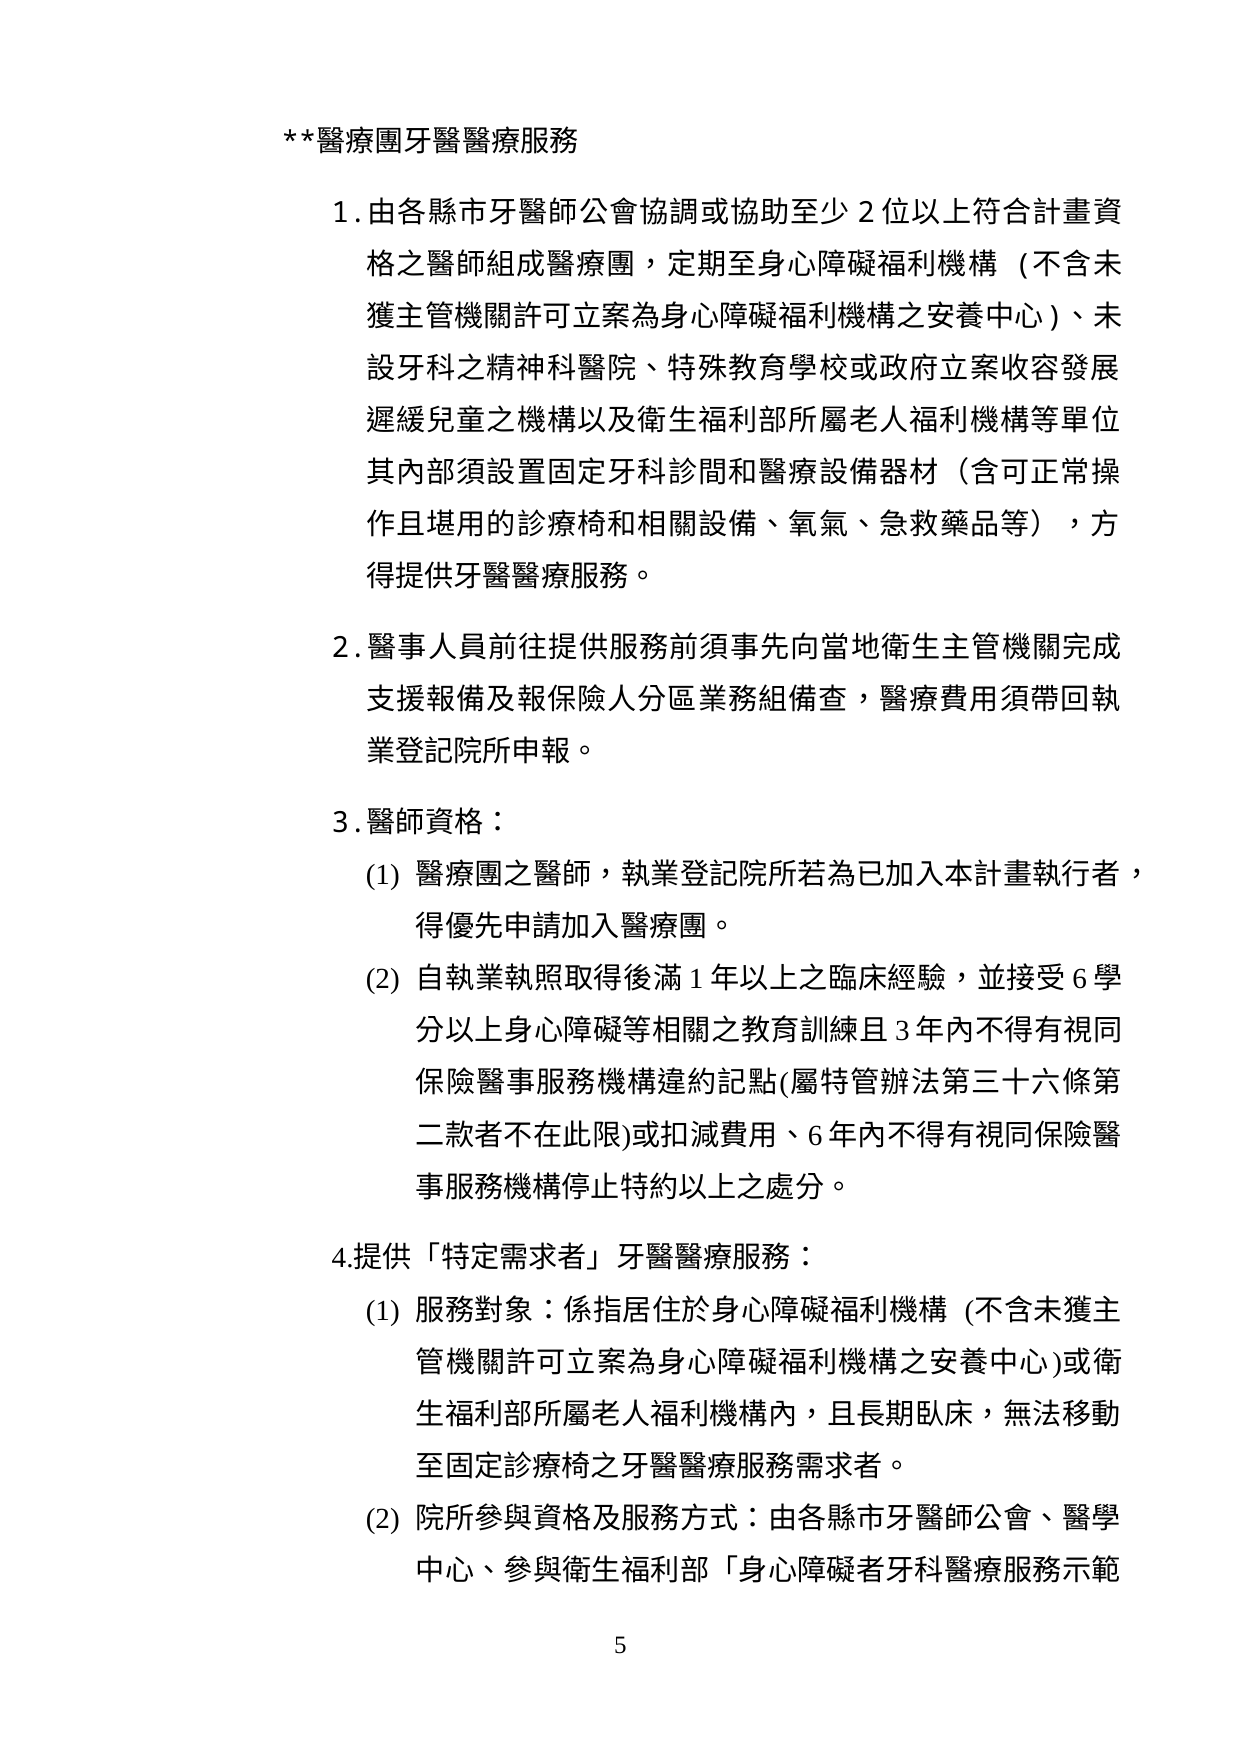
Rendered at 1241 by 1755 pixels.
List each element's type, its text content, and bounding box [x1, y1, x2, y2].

list 醫療團之醫師，執業登記院所若為已加入本計畫執行者，得優先申請加入醫療團。 [366, 843, 1122, 947]
text 1.由各縣市牙醫師公會協調或協助至少2位以上符合計畫資格之醫師組成醫療團，定期至身心障礙福利機構 (不含未獲主管機關許可立案為身心障礙福利機構之安養中心)、未設牙科之精神科醫院、特殊教育學校或政府立案收容發展遲緩兒童之機構以及衛生福利部所屬老人福利機構等單位，其內部須設置固定牙科診間和醫療設備器材（含可正常操作且堪用的診療椅和相關設備、氧氣、急救藥品等），方得提供牙醫醫療服務。 [331, 180, 1122, 597]
list 服務對象：係指居住於身心障礙福利機構 (不含未獲主管機關許可立案為身心障礙福利機構之安養中心)或衛生福利部所屬老人福利機構內，且長期臥床，無法移動至固定診療椅之牙醫醫療服務需求者。 [366, 1278, 1122, 1487]
list 自執業執照取得後滿1年以上之臨床經驗，並接受6學分以上身心障礙等相關之教育訓練且3年內不得有視同保險醫事服務機構違約記點(屬特管辦法第三十六條第二款者不在此限)或扣減費用、6年內不得有視同保險醫事服務機構停止特約以上之處分。 [366, 947, 1122, 1207]
text **醫療團牙醫醫療服務 [202, 109, 1122, 162]
text 4.提供「特定需求者」牙醫醫療服務： [331, 1226, 1122, 1278]
list 院所參與資格及服務方式：由各縣市牙醫師公會、醫學中心、參與衛生福利部「身心障礙者牙科醫療服務示範 [366, 1487, 1122, 1591]
text 3.醫師資格： [331, 791, 1122, 843]
text 2.醫事人員前往提供服務前須事先向當地衛生主管機關完成支援報備及報保險人分區業務組備查，醫療費用須帶回執業登記院所申報。 [331, 616, 1122, 772]
